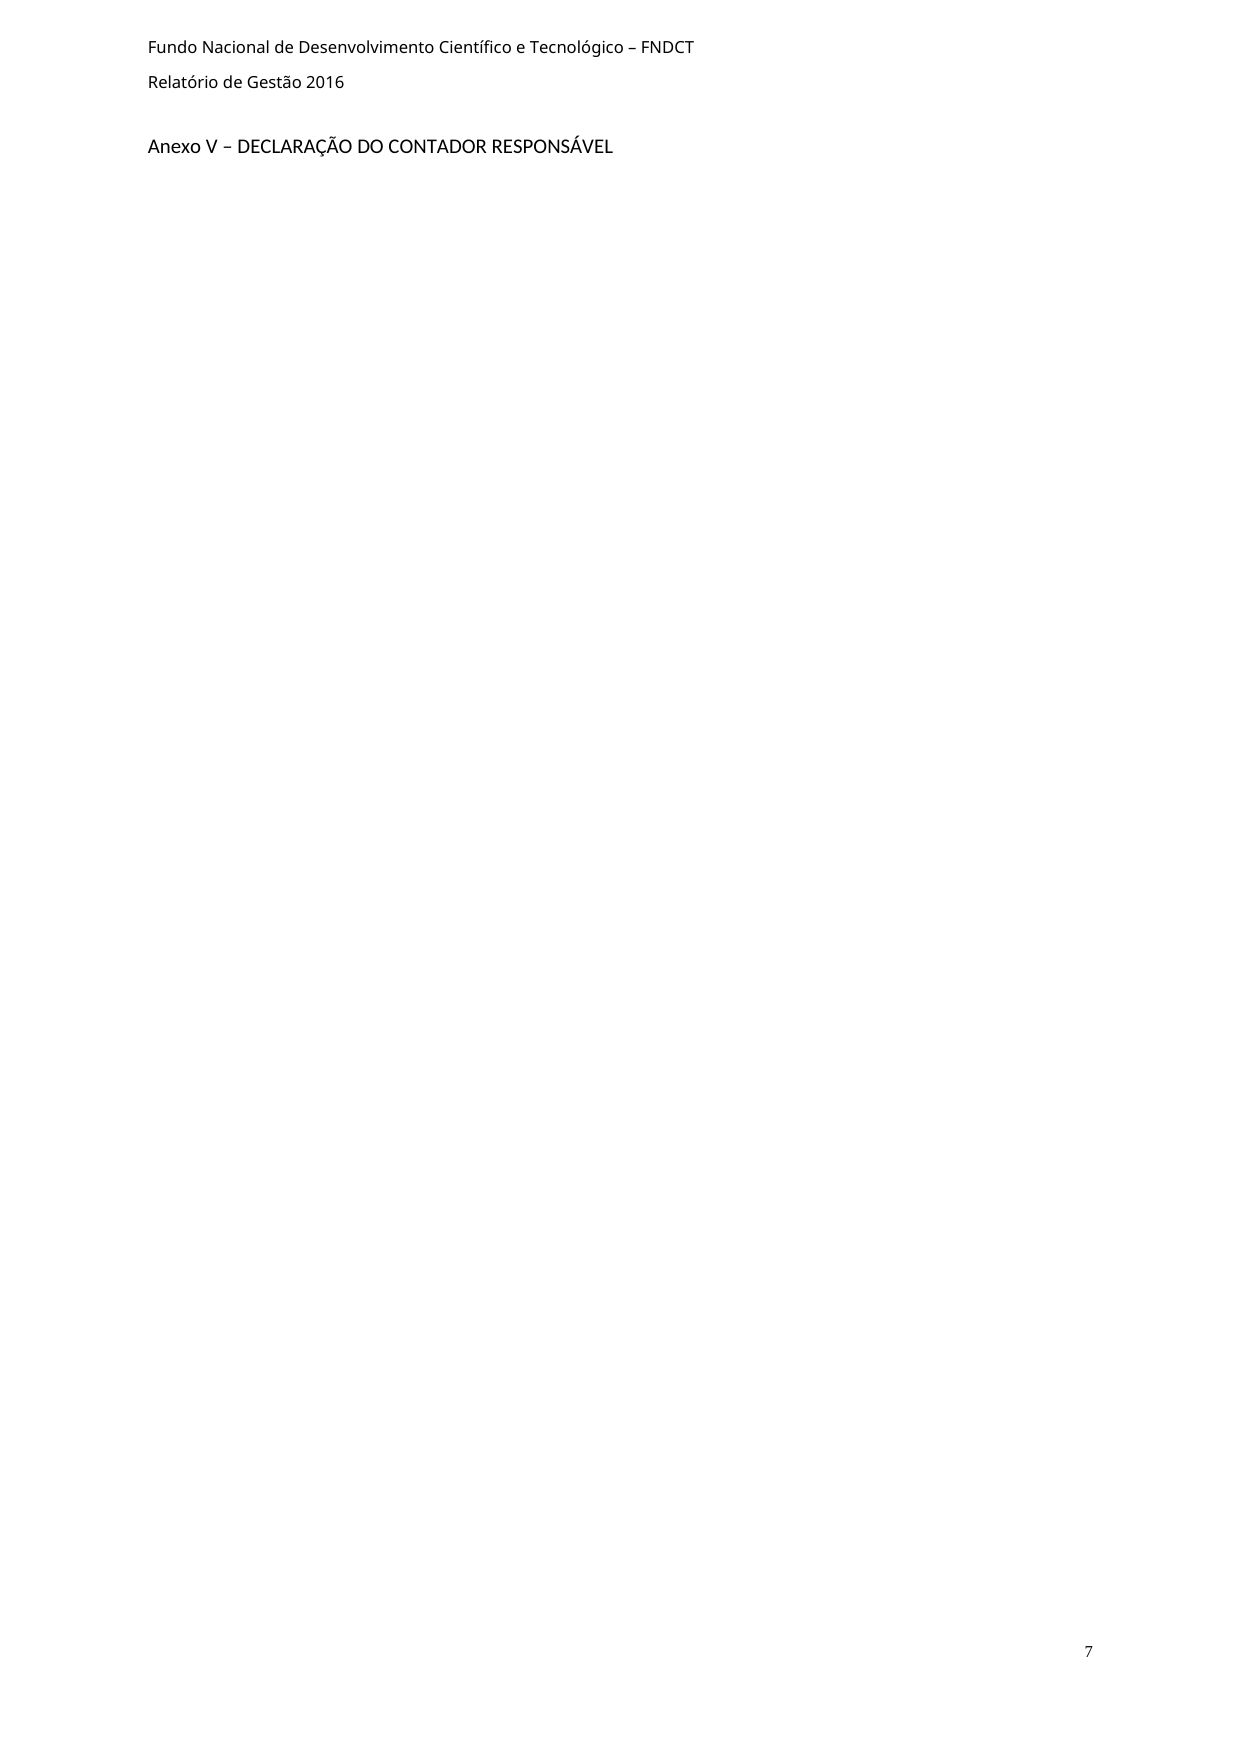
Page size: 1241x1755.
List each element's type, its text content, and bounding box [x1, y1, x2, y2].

text Anexo V – DECLARAÇÃO DO CONTADOR RESPONSÁVEL [148, 133, 1093, 158]
